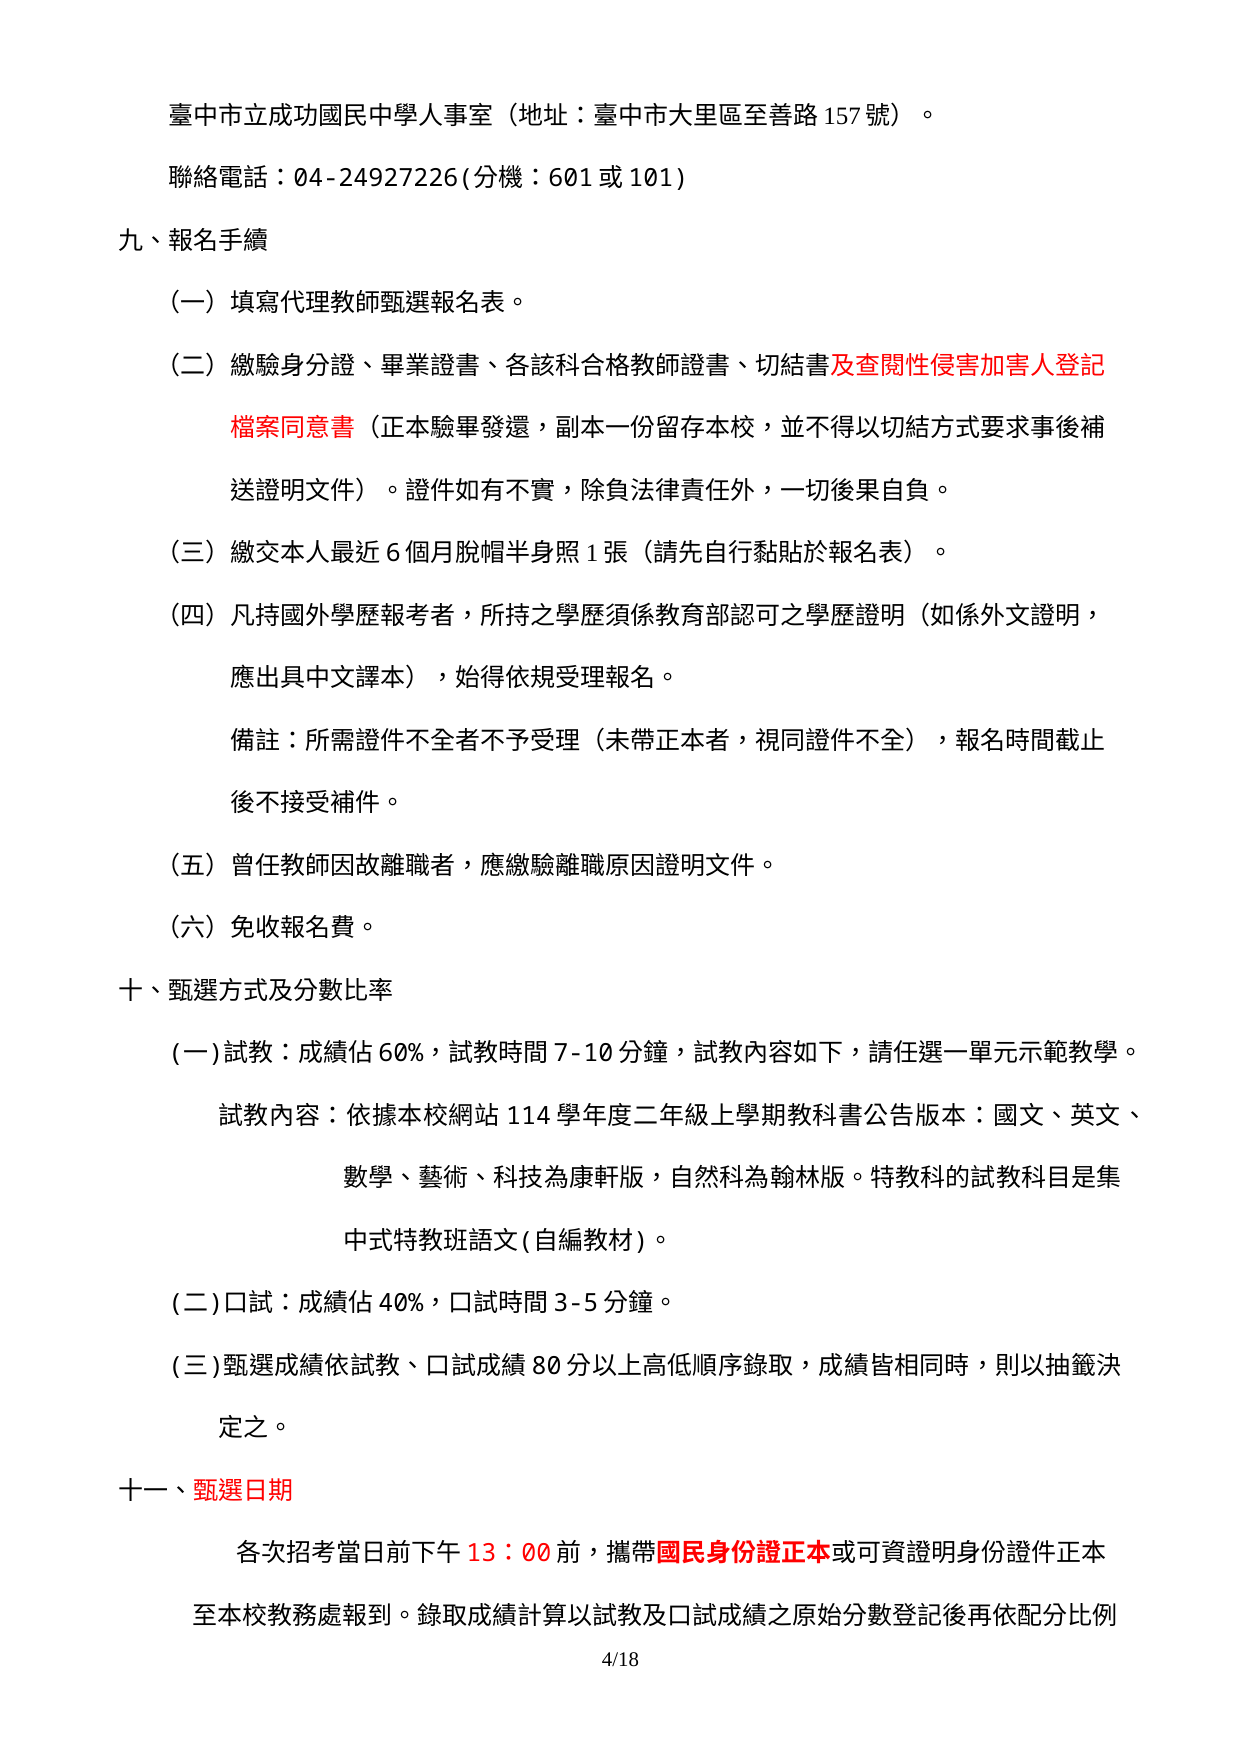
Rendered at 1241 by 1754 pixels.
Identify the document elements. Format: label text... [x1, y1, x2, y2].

text 備註：所需證件不全者不予受理（未帶正本者，視同證件不全），報名時間截止後不接受補件。 [231, 697, 1122, 822]
text （三）繳交本人最近6個月脫帽半身照1張（請先自行黏貼於報名表）。 [156, 509, 1122, 572]
text （二）繳驗身分證、畢業證書、各該科合格教師證書、切結書及查閱性侵害加害人登記檔案同意書（正本驗畢發還，副本一份留存本校，並不得以切結方式要求事後補送證明文件）。證件如有不實，除負法律責任外，一切後果自負。 [156, 322, 1122, 509]
text （四）凡持國外學歷報考者，所持之學歷須係教育部認可之學歷證明（如係外文證明，應出具中文譯本），始得依規受理報名。 [156, 572, 1122, 697]
text (一)試教：成績佔60%，試教時間7-10分鐘，試教內容如下，請任選一單元示範教學。 [168, 1009, 1122, 1072]
text 九、報名手續 [118, 197, 1122, 259]
text 十一、甄選日期 [118, 1447, 1122, 1509]
text （一）填寫代理教師甄選報名表。 [118, 259, 1122, 322]
text 各次招考當日前下午13：00前，攜帶國民身份證正本或可資證明身份證件正本至本校教務處報到。錄取成績計算以試教及口試成績之原始分數登記後再依配分比例 [192, 1509, 1122, 1634]
text （五）曾任教師因故離職者，應繳驗離職原因證明文件。 [156, 822, 1122, 884]
text 臺中市立成功國民中學人事室（地址：臺中市大里區至善路157號）。 [118, 72, 1122, 134]
text （六）免收報名費。 [156, 884, 1122, 947]
text 試教內容：依據本校網站114學年度二年級上學期教科書公告版本：國文、英文、數學、藝術、科技為康軒版，自然科為翰林版。特教科的試教科目是集中式特教班語文(自編教材)。 [218, 1072, 1122, 1259]
text (二)口試：成績佔40%，口試時間3-5分鐘。 [168, 1259, 1122, 1322]
text 聯絡電話：04-24927226(分機：601或101) [168, 134, 1122, 197]
text 十、甄選方式及分數比率 [118, 947, 1122, 1009]
text (三)甄選成績依試教、口試成績80分以上高低順序錄取，成績皆相同時，則以抽籤決定之。 [168, 1322, 1122, 1447]
